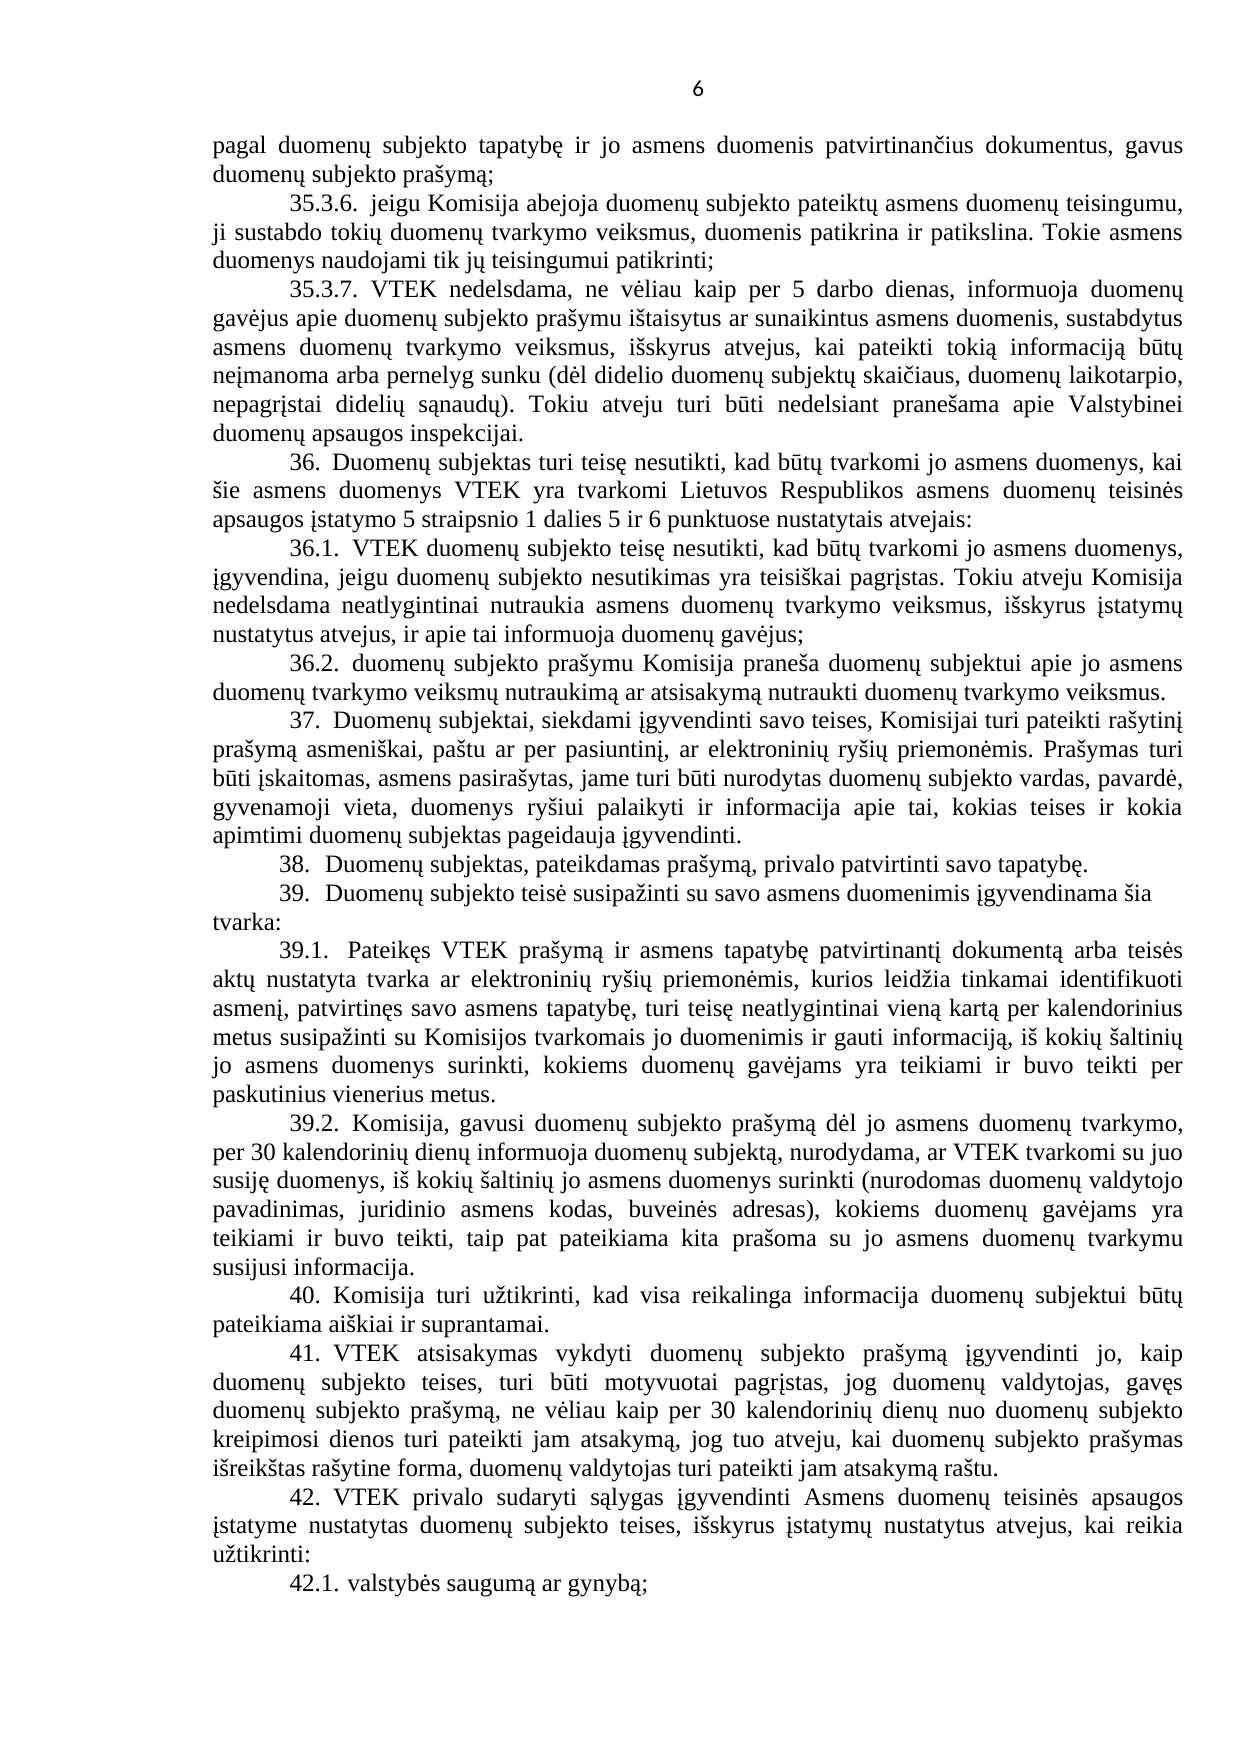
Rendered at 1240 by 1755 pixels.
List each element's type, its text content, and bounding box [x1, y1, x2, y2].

text 40. Komisija turi užtikrinti, kad visa reikalinga informacija duomenų subjektui būtų pateikiama aiškiai ir suprantamai. [212, 1281, 1183, 1338]
text pagal duomenų subjekto tapatybę ir jo asmens duomenis patvirtinančius dokumentus, gavus duomenų subjekto prašymą; [212, 131, 1183, 188]
text 37. Duomenų subjektai, siekdami įgyvendinti savo teises, Komisijai turi pateikti rašytinį prašymą asmeniškai, paštu ar per pasiuntinį, ar elektroninių ryšių priemonėmis. Prašymas turi būti įskaitomas, asmens pasirašytas, jame turi būti nurodytas duomenų subjekto vardas, pavardė, gyvenamoji vieta, duomenys ryšiui palaikyti ir informacija apie tai, kokias teises ir kokia apimtimi duomenų subjektas pageidauja įgyvendinti. [212, 706, 1183, 849]
text 36.1. VTEK duomenų subjekto teisę nesutikti, kad būtų tvarkomi jo asmens duomenys, įgyvendina, jeigu duomenų subjekto nesutikimas yra teisiškai pagrįstas. Tokiu atveju Komisija nedelsdama neatlygintinai nutraukia asmens duomenų tvarkymo veiksmus, išskyrus įstatymų nustatytus atvejus, ir apie tai informuoja duomenų gavėjus; [212, 533, 1183, 648]
text tvarka: [212, 907, 1183, 936]
text 41. VTEK atsisakymas vykdyti duomenų subjekto prašymą įgyvendinti jo, kaip duomenų subjekto teises, turi būti motyvuotai pagrįstas, jog duomenų valdytojas, gavęs duomenų subjekto prašymą, ne vėliau kaip per 30 kalendorinių dienų nuo duomenų subjekto kreipimosi dienos turi pateikti jam atsakymą, jog tuo atveju, kai duomenų subjekto prašymas išreikštas rašytine forma, duomenų valdytojas turi pateikti jam atsakymą raštu. [212, 1338, 1183, 1482]
text 36. Duomenų subjektas turi teisę nesutikti, kad būtų tvarkomi jo asmens duomenys, kai šie asmens duomenys VTEK yra tvarkomi Lietuvos Respublikos asmens duomenų teisinės apsaugos įstatymo 5 straipsnio 1 dalies 5 ir 6 punktuose nustatytais atvejais: [212, 447, 1183, 533]
text 42. VTEK privalo sudaryti sąlygas įgyvendinti Asmens duomenų teisinės apsaugos įstatyme nustatytas duomenų subjekto teises, išskyrus įstatymų nustatytus atvejus, kai reikia užtikrinti: [212, 1482, 1183, 1568]
text 38. Duomenų subjektas, pateikdamas prašymą, privalo patvirtinti savo tapatybę. [212, 849, 1183, 878]
text 39.1. Pateikęs VTEK prašymą ir asmens tapatybę patvirtinantį dokumentą arba teisės aktų nustatyta tvarka ar elektroninių ryšių priemonėmis, kurios leidžia tinkamai identifikuoti asmenį, patvirtinęs savo asmens tapatybę, turi teisę neatlygintinai vieną kartą per kalendorinius metus susipažinti su Komisijos tvarkomais jo duomenimis ir gauti informaciją, iš kokių šaltinių jo asmens duomenys surinkti, kokiems duomenų gavėjams yra teikiami ir buvo teikti per paskutinius vienerius metus. [212, 936, 1183, 1108]
text 39.2. Komisija, gavusi duomenų subjekto prašymą dėl jo asmens duomenų tvarkymo, per 30 kalendorinių dienų informuoja duomenų subjektą, nurodydama, ar VTEK tvarkomi su juo susiję duomenys, iš kokių šaltinių jo asmens duomenys surinkti (nurodomas duomenų valdytojo pavadinimas, juridinio asmens kodas, buveinės adresas), kokiems duomenų gavėjams yra teikiami ir buvo teikti, taip pat pateikiama kita prašoma su jo asmens duomenų tvarkymu susijusi informacija. [212, 1108, 1183, 1281]
text 39. Duomenų subjekto teisė susipažinti su savo asmens duomenimis įgyvendinama šia [212, 878, 1183, 907]
text 35.3.7. VTEK nedelsdama, ne vėliau kaip per 5 darbo dienas, informuoja duomenų gavėjus apie duomenų subjekto prašymu ištaisytus ar sunaikintus asmens duomenis, sustabdytus asmens duomenų tvarkymo veiksmus, išskyrus atvejus, kai pateikti tokią informaciją būtų neįmanoma arba pernelyg sunku (dėl didelio duomenų subjektų skaičiaus, duomenų laikotarpio, nepagrįstai didelių sąnaudų). Tokiu atveju turi būti nedelsiant pranešama apie Valstybinei duomenų apsaugos inspekcijai. [212, 274, 1183, 447]
text 42.1. valstybės saugumą ar gynybą; [212, 1568, 1183, 1597]
text 35.3.6. jeigu Komisija abejoja duomenų subjekto pateiktų asmens duomenų teisingumu, ji sustabdo tokių duomenų tvarkymo veiksmus, duomenis patikrina ir patikslina. Tokie asmens duomenys naudojami tik jų teisingumui patikrinti; [212, 188, 1183, 274]
text 36.2. duomenų subjekto prašymu Komisija praneša duomenų subjektui apie jo asmens duomenų tvarkymo veiksmų nutraukimą ar atsisakymą nutraukti duomenų tvarkymo veiksmus. [212, 648, 1183, 706]
